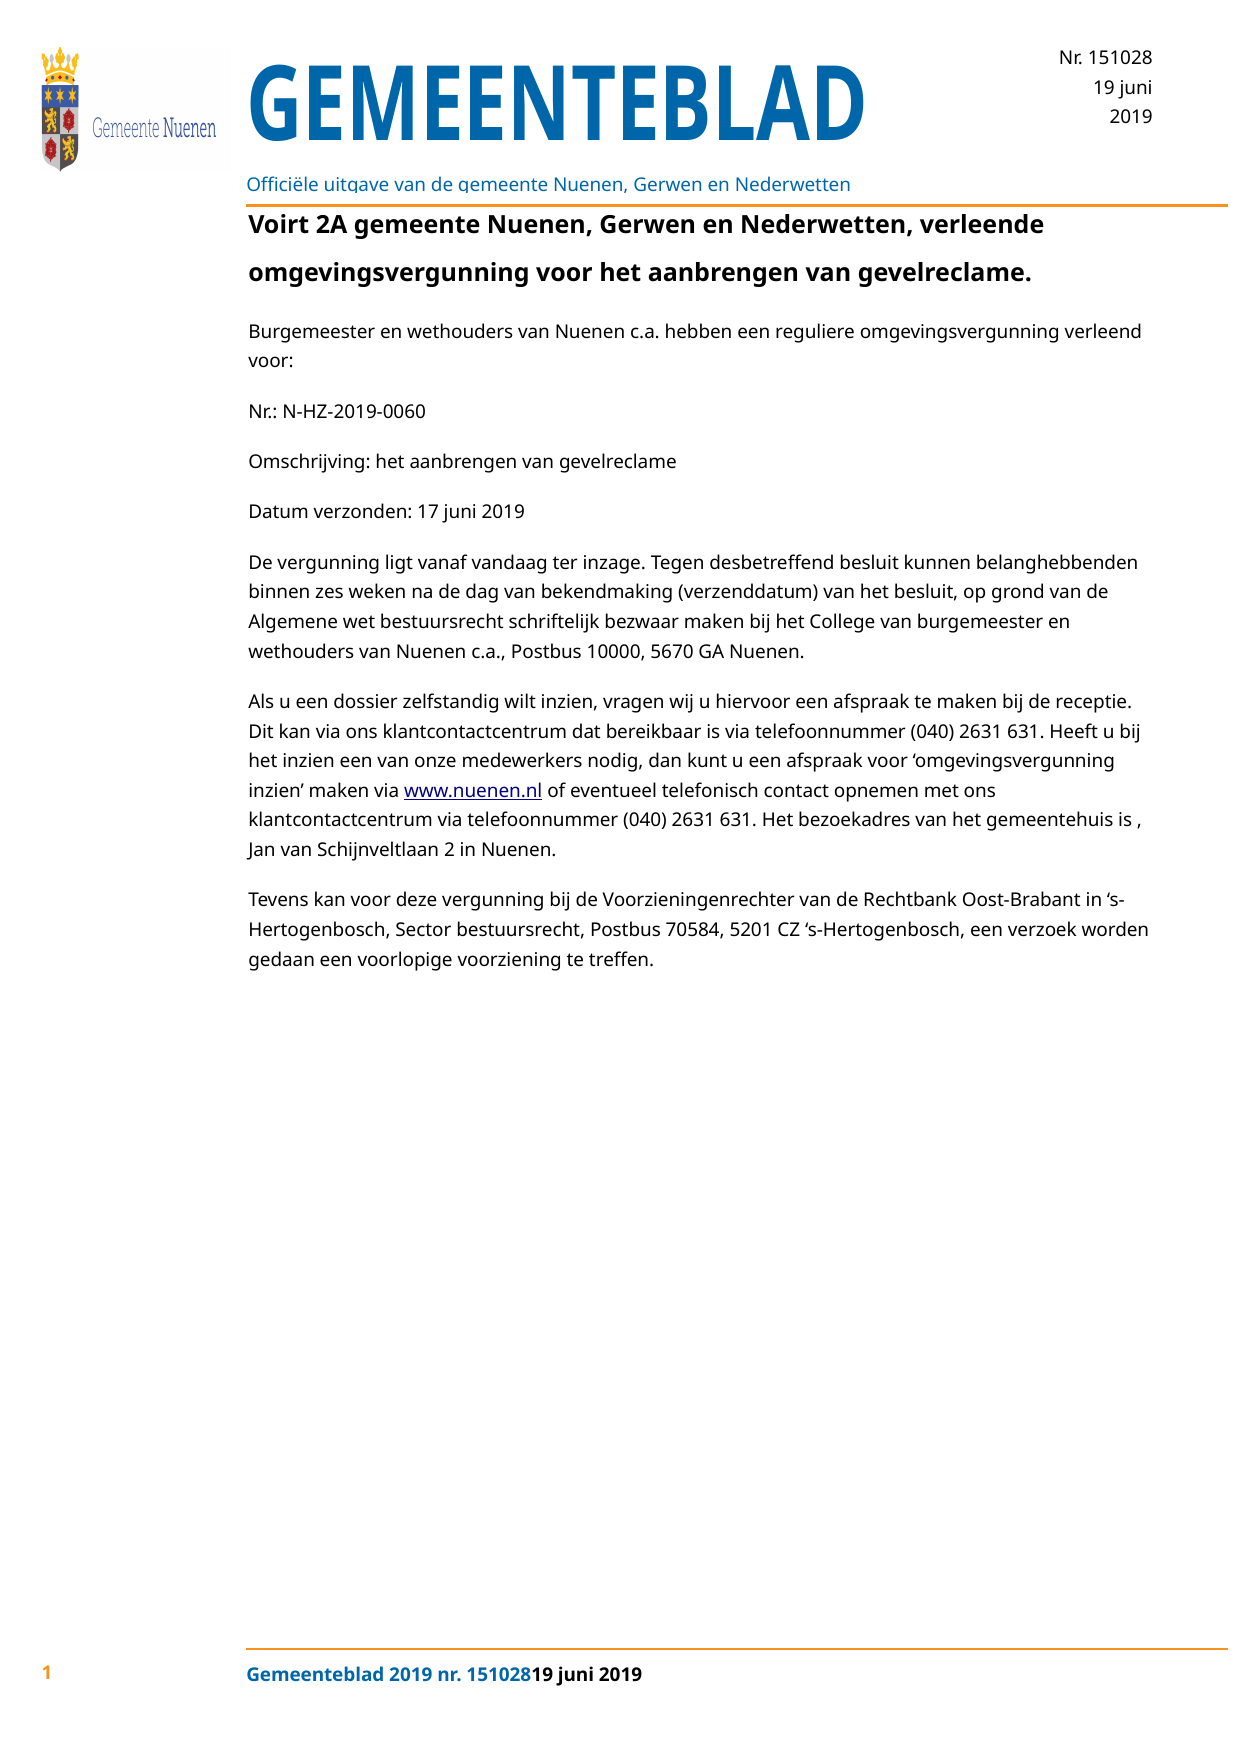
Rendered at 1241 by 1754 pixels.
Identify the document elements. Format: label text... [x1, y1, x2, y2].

text Datum verzonden: 17 juni 2019 [248, 499, 1152, 524]
text Burgemeester en wethouders van Nuenen c.a. hebben een reguliere omgevingsvergunning verleend voor: [248, 318, 1152, 373]
text Voirt 2A gemeente Nuenen, Gerwen en Nederwetten, verleende omgevingsvergunning voor het aanbrengen van gevelreclame. [248, 207, 1152, 288]
text Als u een dossier zelfstandig wilt inzien, vragen wij u hiervoor een afspraak te maken bij de receptie. Dit kan via ons klantcontactcentrum dat bereikbaar is via telefoonnummer (040) 2631 631. Heeft u bij het inzien een van onze medewerkers nodig, dan kunt u een afspraak voor ‘omgevingsvergunning inzien’ maken via www.nuenen.nl of eventueel telefonisch contact opnemen met ons klantcontactcentrum via telefoonnummer (040) 2631 631. Het bezoekadres van het gemeentehuis is , Jan van Schijnveltlaan 2 in Nuenen. [248, 688, 1152, 862]
text Omschrijving: het aanbrengen van gevelreclame [248, 448, 1152, 474]
text De vergunning ligt vanaf vandaag ter inzage. Tegen desbetreffend besluit kunnen belanghebbenden binnen zes weken na de dag van bekendmaking (verzenddatum) van het besluit, op grond van de Algemene wet bestuursrecht schriftelijk bezwaar maken bij het College van burgemeester en wethouders van Nuenen c.a., Postbus 10000, 5670 GA Nuenen. [248, 549, 1152, 664]
text Tevens kan voor deze vergunning bij de Voorzieningenrechter van de Rechtbank Oost-Brabant in ‘s-Hertogenbosch, Sector bestuursrecht, Postbus 70584, 5201 CZ ‘s-Hertogenbosch, een verzoek worden gedaan een voorlopige voorziening te treffen. [248, 887, 1152, 972]
text Nr.: N-HZ-2019-0060 [248, 398, 1152, 424]
picture [41, 47, 231, 172]
